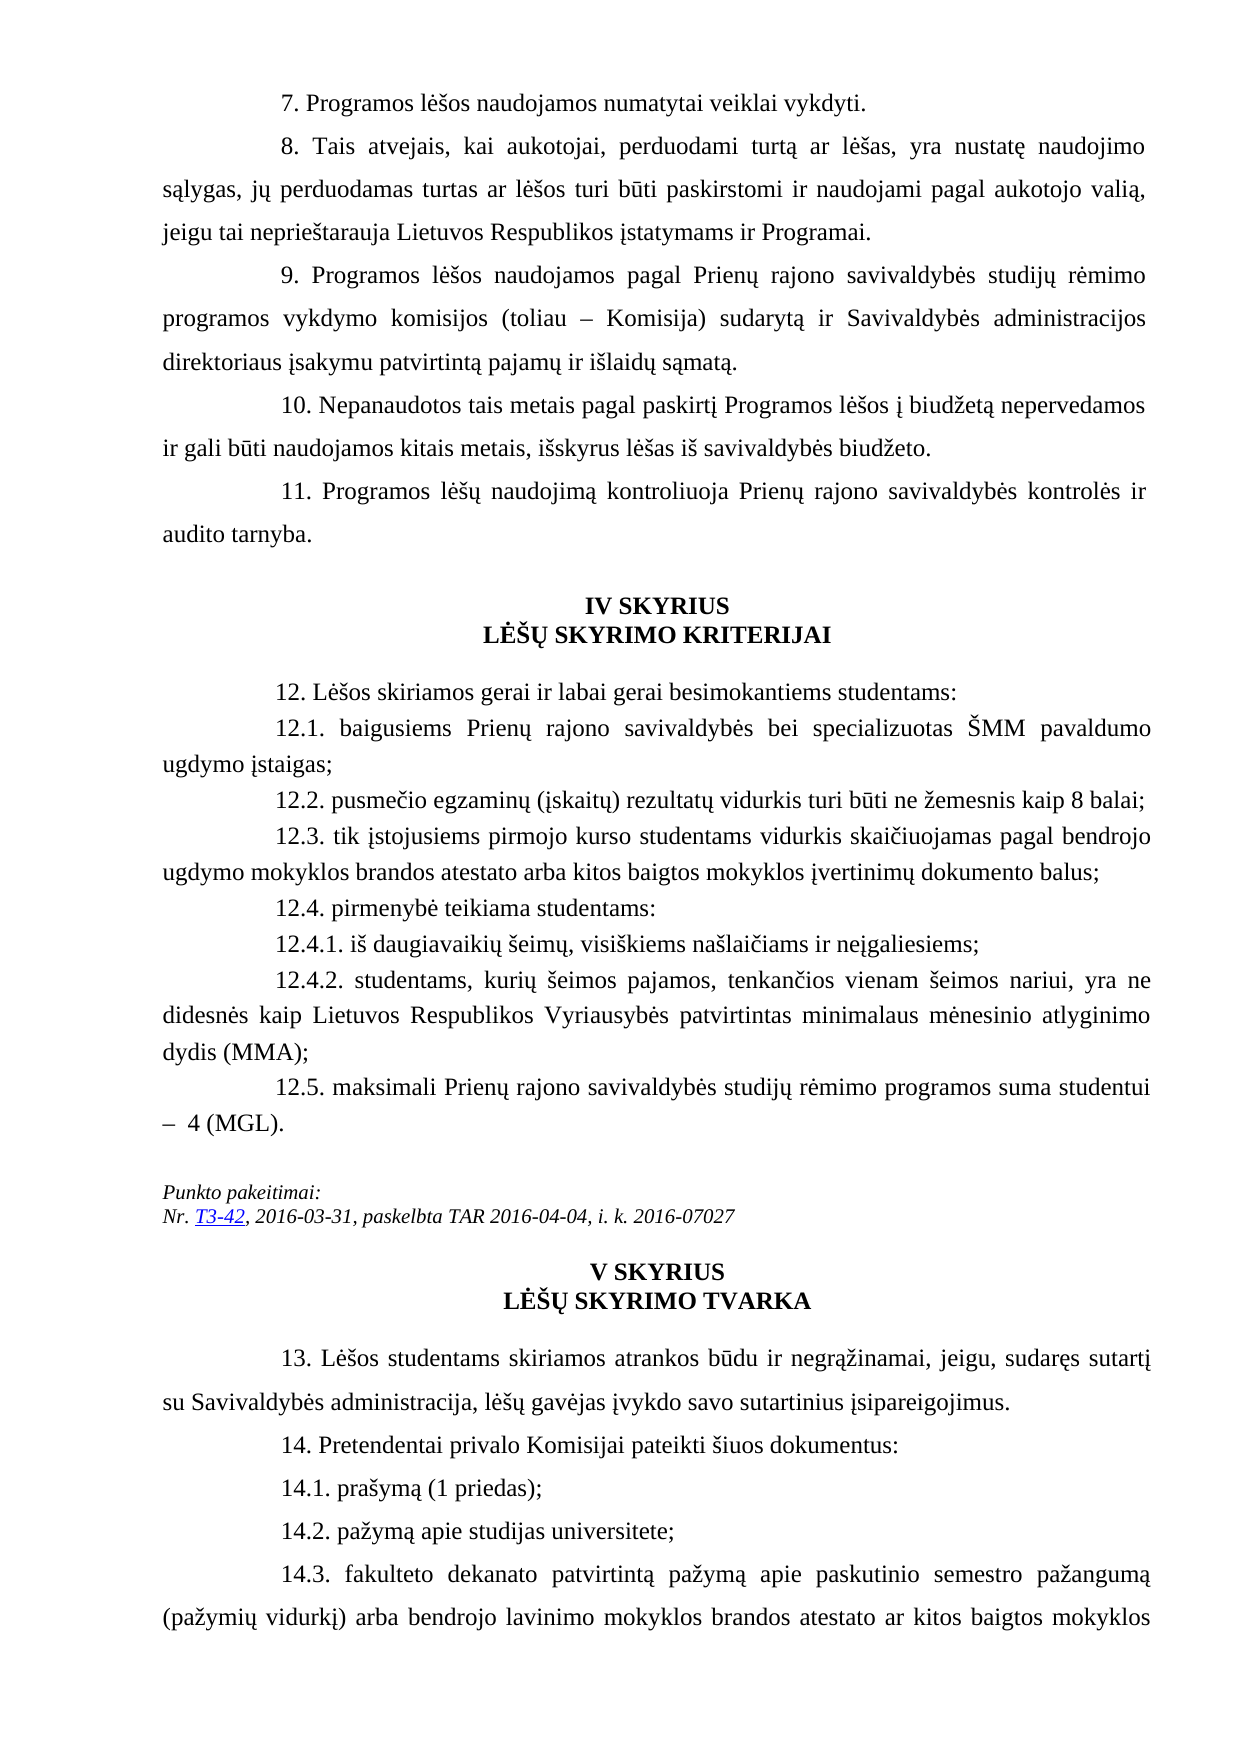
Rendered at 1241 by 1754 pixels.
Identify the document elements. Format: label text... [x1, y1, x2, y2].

text 12.4. pirmenybė teikiama studentams: [162, 893, 1152, 922]
text V SKYRIUS [162, 1257, 1152, 1286]
text 12.4.2. studentams, kurių šeimos pajamos, tenkančios vienam šeimos nariui, yra ne didesnės kaip Lietuvos Respublikos Vyriausybės patvirtintas minimalaus mėnesinio atlyginimo dydis (MMA); [162, 965, 1152, 1065]
text 12.5. maksimali Prienų rajono savivaldybės studijų rėmimo programos suma studentui – 4 (MGL). [162, 1072, 1152, 1137]
text Punkto pakeitimai: [162, 1180, 1152, 1204]
text Nr. T3-42, 2016-03-31, paskelbta TAR 2016-04-04, i. k. 2016-07027 [162, 1204, 1152, 1228]
text 12. Lėšos skiriamos gerai ir labai gerai besimokantiems studentams: [162, 677, 1152, 706]
text 10. Nepanaudotos tais metais pagal paskirtį Programos lėšos į biudžetą nepervedamos ir gali būti naudojamos kitais metais, išskyrus lėšas iš savivaldybės biudžeto. [162, 390, 1147, 462]
text LĖŠŲ SKYRIMO KRITERIJAI [162, 620, 1152, 648]
text 9. Programos lėšos naudojamos pagal Prienų rajono savivaldybės studijų rėmimo programos vykdymo komisijos (toliau – Komisija) sudarytą ir Savivaldybės administracijos direktoriaus įsakymu patvirtintą pajamų ir išlaidų sąmatą. [162, 260, 1147, 375]
text LĖŠŲ SKYRIMO TVARKA [162, 1286, 1152, 1315]
text 8. Tais atvejais, kai aukotojai, perduodami turtą ar lėšas, yra nustatę naudojimo sąlygas, jų perduodamas turtas ar lėšos turi būti paskirstomi ir naudojami pagal aukotojo valią, jeigu tai neprieštarauja Lietuvos Respublikos įstatymams ir Programai. [162, 131, 1147, 246]
text 12.3. tik įstojusiems pirmojo kurso studentams vidurkis skaičiuojamas pagal bendrojo ugdymo mokyklos brandos atestato arba kitos baigtos mokyklos įvertinimų dokumento balus; [162, 821, 1152, 886]
text 12.1. baigusiems Prienų rajono savivaldybės bei specializuotas ŠMM pavaldumo ugdymo įstaigas; [162, 713, 1152, 778]
text 12.4.1. iš daugiavaikių šeimų, visiškiems našlaičiams ir neįgaliesiems; [162, 929, 1152, 957]
text 12.2. pusmečio egzaminų (įskaitų) rezultatų vidurkis turi būti ne žemesnis kaip 8 balai; [162, 785, 1152, 814]
text IV SKYRIUS [162, 591, 1152, 620]
text 7. Programos lėšos naudojamos numatytai veiklai vykdyti. [162, 88, 1147, 117]
text 13. Lėšos studentams skiriamos atrankos būdu ir negrąžinamai, jeigu, sudaręs sutartį su Savivaldybės administracija, lėšų gavėjas įvykdo savo sutartinius įsipareigojimus. [162, 1343, 1152, 1415]
text 14.3. fakulteto dekanato patvirtintą pažymą apie paskutinio semestro pažangumą (pažymių vidurkį) arba bendrojo lavinimo mokyklos brandos atestato ar kitos baigtos mokyklos [162, 1559, 1152, 1631]
text 14.1. prašymą (1 priedas); [162, 1473, 1152, 1502]
text 14.2. pažymą apie studijas universitete; [162, 1516, 1152, 1545]
text 11. Programos lėšų naudojimą kontroliuoja Prienų rajono savivaldybės kontrolės ir audito tarnyba. [162, 476, 1147, 548]
text 14. Pretendentai privalo Komisijai pateikti šiuos dokumentus: [162, 1430, 1152, 1458]
